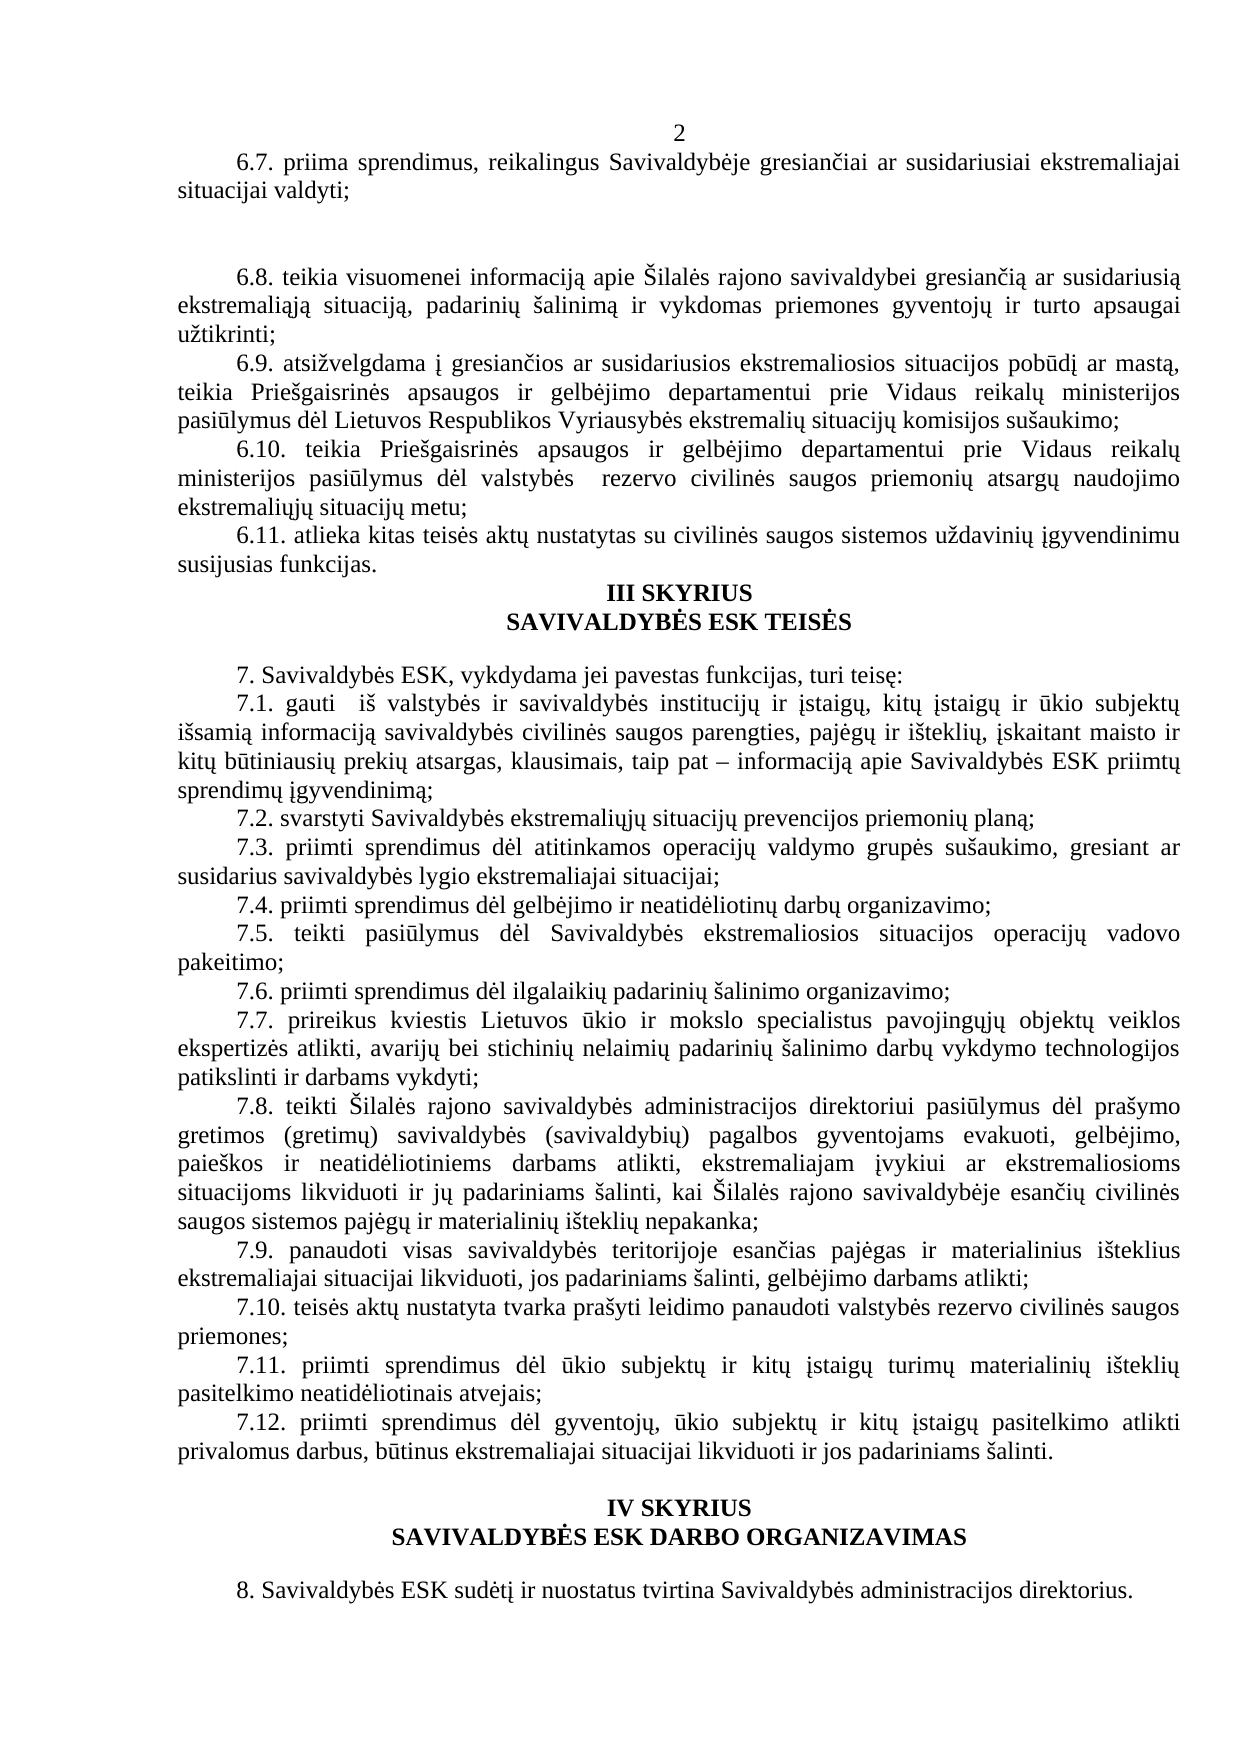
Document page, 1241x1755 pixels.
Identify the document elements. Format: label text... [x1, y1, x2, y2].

text 7. Savivaldybės ESK, vykdydama jei pavestas funkcijas, turi teisę: [177, 660, 1181, 688]
text SAVIVALDYBĖS ESK TEISĖS [177, 607, 1181, 636]
text 7.3. priimti sprendimus dėl atitinkamos operacijų valdymo grupės sušaukimo, gresiant ar susidarius savivaldybės lygio ekstremaliajai situacijai; [177, 832, 1181, 890]
text 7.2. svarstyti Savivaldybės ekstremaliųjų situacijų prevencijos priemonių planą; [177, 803, 1181, 832]
text 7.11. priimti sprendimus dėl ūkio subjektų ir kitų įstaigų turimų materialinių išteklių pasitelkimo neatidėliotinais atvejais; [177, 1350, 1181, 1407]
text 7.5. teikti pasiūlymus dėl Savivaldybės ekstremaliosios situacijos operacijų vadovo pakeitimo; [177, 918, 1181, 976]
text 7.6. priimti sprendimus dėl ilgalaikių padarinių šalinimo organizavimo; [177, 976, 1181, 1005]
text IV SKYRIUS [177, 1493, 1181, 1522]
text 7.12. priimti sprendimus dėl gyventojų, ūkio subjektų ir kitų įstaigų pasitelkimo atlikti privalomus darbus, būtinus ekstremaliajai situacijai likviduoti ir jos padariniams šalinti. [177, 1407, 1181, 1465]
text 6.8. teikia visuomenei informaciją apie Šilalės rajono savivaldybei gresiančią ar susidariusią ekstremaliąją situaciją, padarinių šalinimą ir vykdomas priemones gyventojų ir turto apsaugai užtikrinti; [177, 262, 1181, 348]
text 7.1. gauti iš valstybės ir savivaldybės institucijų ir įstaigų, kitų įstaigų ir ūkio subjektų išsamią informaciją savivaldybės civilinės saugos parengties, pajėgų ir išteklių, įskaitant maisto ir kitų būtiniausių prekių atsargas, klausimais, taip pat – informaciją apie Savivaldybės ESK priimtų sprendimų įgyvendinimą; [177, 688, 1181, 803]
text 7.9. panaudoti visas savivaldybės teritorijoje esančias pajėgas ir materialinius išteklius ekstremaliajai situacijai likviduoti, jos padariniams šalinti, gelbėjimo darbams atlikti; [177, 1235, 1181, 1292]
text 7.7. prireikus kviestis Lietuvos ūkio ir mokslo specialistus pavojingųjų objektų veiklos ekspertizės atlikti, avarijų bei stichinių nelaimių padarinių šalinimo darbų vykdymo technologijos patikslinti ir darbams vykdyti; [177, 1005, 1181, 1091]
text SAVIVALDYBĖS ESK DARBO ORGANIZAVIMAS [177, 1522, 1181, 1551]
text 8. Savivaldybės ESK sudėtį ir nuostatus tvirtina Savivaldybės administracijos direktorius. [177, 1575, 1181, 1604]
text 6.11. atlieka kitas teisės aktų nustatytas su civilinės saugos sistemos uždavinių įgyvendinimu susijusias funkcijas. [177, 521, 1181, 578]
text 6.9. atsižvelgdama į gresiančios ar susidariusios ekstremaliosios situacijos pobūdį ar mastą, teikia Priešgaisrinės apsaugos ir gelbėjimo departamentui prie Vidaus reikalų ministerijos pasiūlymus dėl Lietuvos Respublikos Vyriausybės ekstremalių situacijų komisijos sušaukimo; [177, 348, 1181, 434]
text III SKYRIUS [177, 578, 1181, 607]
text 7.10. teisės aktų nustatyta tvarka prašyti leidimo panaudoti valstybės rezervo civilinės saugos priemones; [177, 1292, 1181, 1350]
text 7.4. priimti sprendimus dėl gelbėjimo ir neatidėliotinų darbų organizavimo; [177, 890, 1181, 918]
text 6.10. teikia Priešgaisrinės apsaugos ir gelbėjimo departamentui prie Vidaus reikalų ministerijos pasiūlymus dėl valstybės rezervo civilinės saugos priemonių atsargų naudojimo ekstremaliųjų situacijų metu; [177, 434, 1181, 521]
text 6.7. priima sprendimus, reikalingus Savivaldybėje gresiančiai ar susidariusiai ekstremaliajai situacijai valdyti; [177, 147, 1181, 204]
text 7.8. teikti Šilalės rajono savivaldybės administracijos direktoriui pasiūlymus dėl prašymo gretimos (gretimų) savivaldybės (savivaldybių) pagalbos gyventojams evakuoti, gelbėjimo, paieškos ir neatidėliotiniems darbams atlikti, ekstremaliajam įvykiui ar ekstremaliosioms situacijoms likviduoti ir jų padariniams šalinti, kai Šilalės rajono savivaldybėje esančių civilinės saugos sistemos pajėgų ir materialinių išteklių nepakanka; [177, 1091, 1181, 1235]
